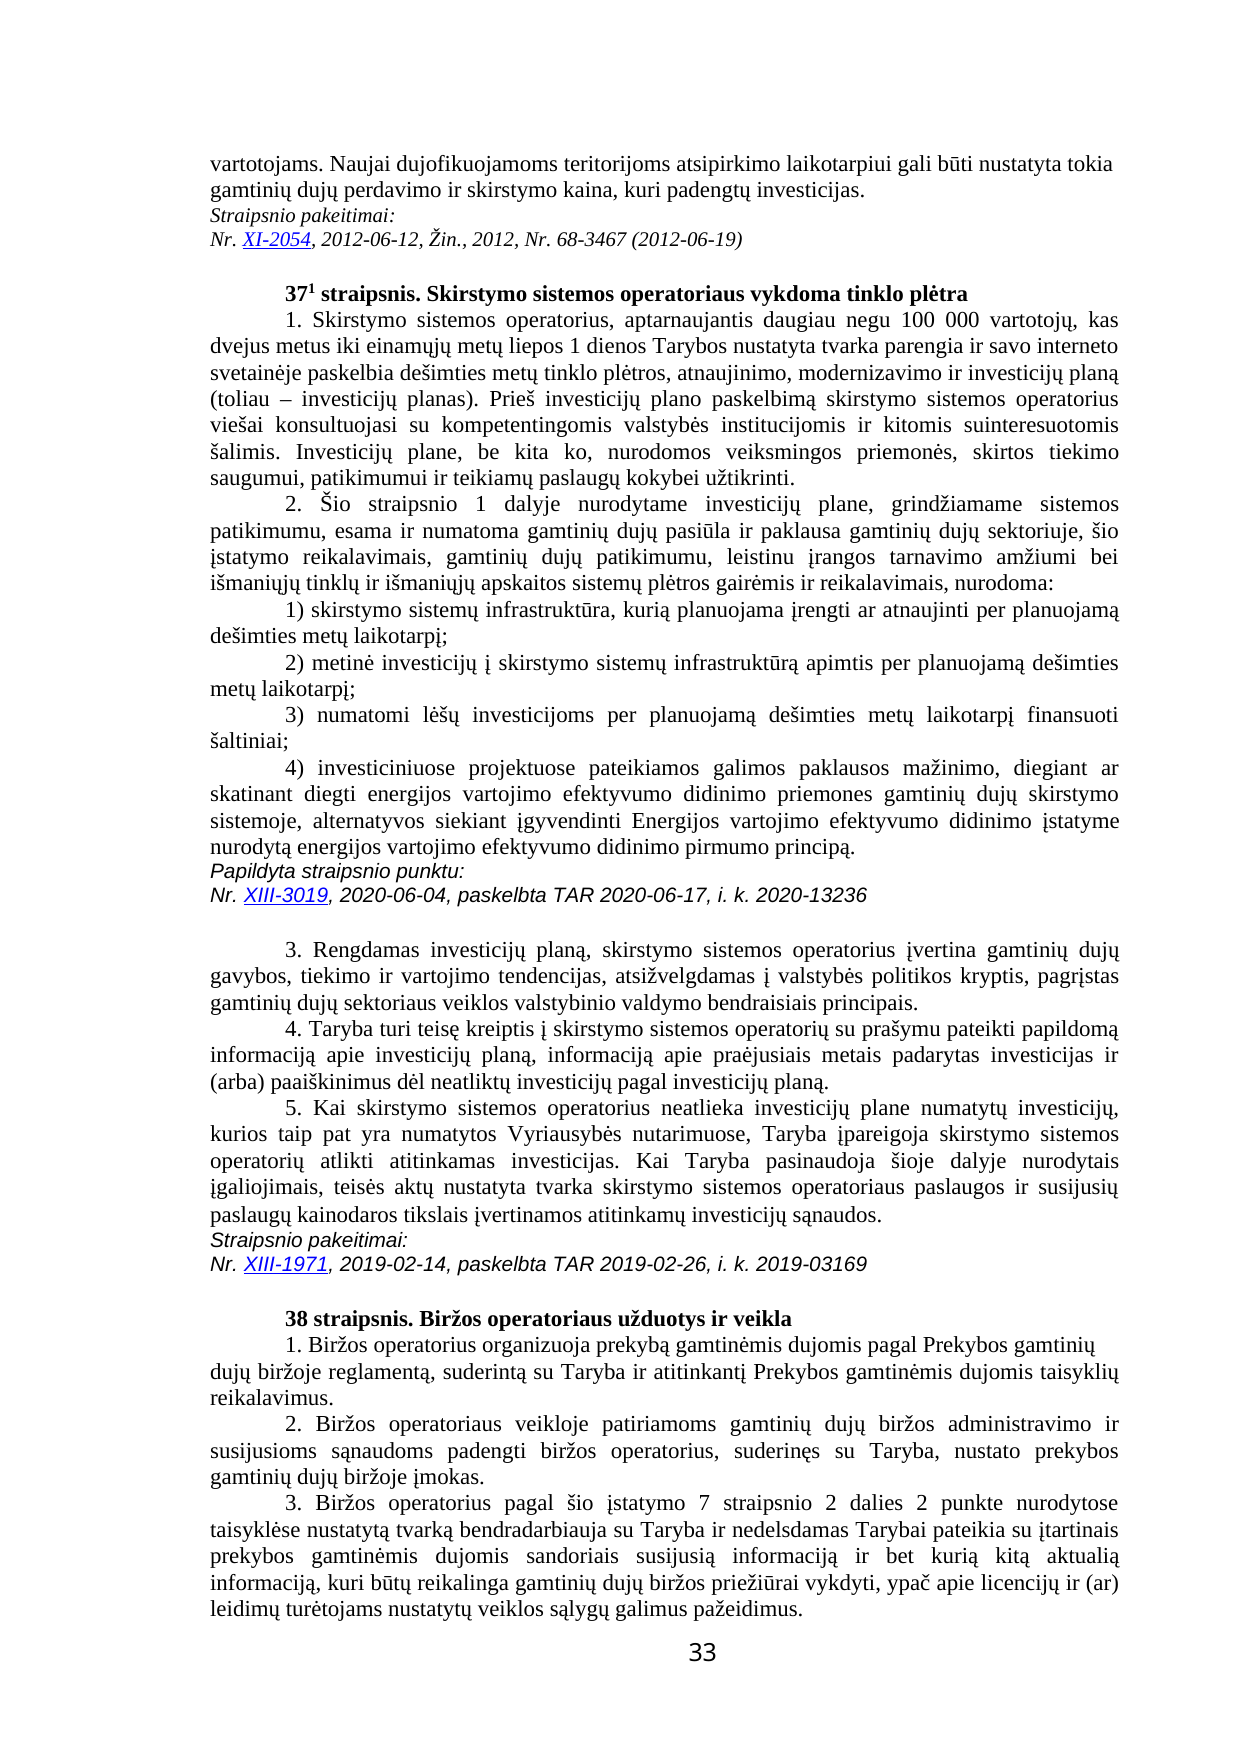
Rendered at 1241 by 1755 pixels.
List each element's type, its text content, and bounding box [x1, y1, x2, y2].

text 371 straipsnis. Skirstymo sistemos operatoriaus vykdoma tinklo plėtra [210, 279, 1120, 306]
text 5. Kai skirstymo sistemos operatorius neatlieka investicijų plane numatytų investicijų, kurios taip pat yra numatytos Vyriausybės nutarimuose, Taryba įpareigoja skirstymo sistemos operatorių atlikti atitinkamas investicijas. Kai Taryba pasinaudoja šioje dalyje nurodytais įgaliojimais, teisės aktų nustatyta tvarka skirstymo sistemos operatoriaus paslaugos ir susijusių paslaugų kainodaros tikslais įvertinamos atitinkamų investicijų sąnaudos. [210, 1094, 1120, 1228]
text 1. Skirstymo sistemos operatorius, aptarnaujantis daugiau negu 100 000 vartotojų, kas dvejus metus iki einamųjų metų liepos 1 dienos Tarybos nustatyta tvarka parengia ir savo interneto svetainėje paskelbia dešimties metų tinklo plėtros, atnaujinimo, modernizavimo ir investicijų planą (toliau – investicijų planas). Prieš investicijų plano paskelbimą skirstymo sistemos operatorius viešai konsultuojasi su kompetentingomis valstybės institucijomis ir kitomis suinteresuotomis šalimis. Investicijų plane, be kita ko, nurodomos veiksmingos priemonės, skirtos tiekimo saugumui, patikimumui ir teikiamų paslaugų kokybei užtikrinti. [210, 306, 1120, 490]
text Papildyta straipsnio punktu: [210, 859, 1120, 883]
text 2. Biržos operatoriaus veikloje patiriamoms gamtinių dujų biržos administravimo ir susijusioms sąnaudoms padengti biržos operatorius, suderinęs su Taryba, nustato prekybos gamtinių dujų biržoje įmokas. [210, 1410, 1120, 1489]
text Nr. XIII-3019, 2020-06-04, paskelbta TAR 2020-06-17, i. k. 2020-13236 [210, 883, 1120, 907]
text 2) metinė investicijų į skirstymo sistemų infrastruktūrą apimtis per planuojamą dešimties metų laikotarpį; [210, 648, 1120, 701]
text 3. Biržos operatorius pagal šio įstatymo 7 straipsnio 2 dalies 2 punkte nurodytose taisyklėse nustatytą tvarką bendradarbiauja su Taryba ir nedelsdamas Tarybai pateikia su įtartinais prekybos gamtinėmis dujomis sandoriais susijusią informaciją ir bet kurią kitą aktualią informaciją, kuri būtų reikalinga gamtinių dujų biržos priežiūrai vykdyti, ypač apie licencijų ir (ar) leidimų turėtojams nustatytų veiklos sąlygų galimus pažeidimus. [210, 1489, 1120, 1621]
text 2. Šio straipsnio 1 dalyje nurodytame investicijų plane, grindžiamame sistemos patikimumu, esama ir numatoma gamtinių dujų pasiūla ir paklausa gamtinių dujų sektoriuje, šio įstatymo reikalavimais, gamtinių dujų patikimumu, leistinu įrangos tarnavimo amžiumi bei išmaniųjų tinklų ir išmaniųjų apskaitos sistemų plėtros gairėmis ir reikalavimais, nurodoma: [210, 490, 1120, 596]
text Nr. XI-2054, 2012-06-12, Žin., 2012, Nr. 68-3467 (2012-06-19) [210, 227, 1120, 251]
text 3) numatomi lėšų investicijoms per planuojamą dešimties metų laikotarpį finansuoti šaltiniai; [210, 701, 1120, 754]
text Straipsnio pakeitimai: [210, 203, 1120, 227]
text 1) skirstymo sistemų infrastruktūra, kurią planuojama įrengti ar atnaujinti per planuojamą dešimties metų laikotarpį; [210, 596, 1120, 648]
text dujų biržoje reglamentą, suderintą su Taryba ir atitinkantį Prekybos gamtinėmis dujomis taisyklių reikalavimus. [210, 1358, 1120, 1410]
text 38 straipsnis. Biržos operatoriaus užduotys ir veikla [210, 1305, 1120, 1331]
text Straipsnio pakeitimai: [210, 1228, 1120, 1252]
text vartotojams. Naujai dujofikuojamoms teritorijoms atsipirkimo laikotarpiui gali būti nustatyta tokia gamtinių dujų perdavimo ir skirstymo kaina, kuri padengtų investicijas. [210, 150, 1114, 203]
text 1. Biržos operatorius organizuoja prekybą gamtinėmis dujomis pagal Prekybos gamtinių [210, 1331, 1120, 1358]
text 4. Taryba turi teisę kreiptis į skirstymo sistemos operatorių su prašymu pateikti papildomą informaciją apie investicijų planą, informaciją apie praėjusiais metais padarytas investicijas ir (arba) paaiškinimus dėl neatliktų investicijų pagal investicijų planą. [210, 1015, 1120, 1094]
text 3. Rengdamas investicijų planą, skirstymo sistemos operatorius įvertina gamtinių dujų gavybos, tiekimo ir vartojimo tendencijas, atsižvelgdamas į valstybės politikos kryptis, pagrįstas gamtinių dujų sektoriaus veiklos valstybinio valdymo bendraisiais principais. [210, 936, 1120, 1015]
text 4) investiciniuose projektuose pateikiamos galimos paklausos mažinimo, diegiant ar skatinant diegti energijos vartojimo efektyvumo didinimo priemones gamtinių dujų skirstymo sistemoje, alternatyvos siekiant įgyvendinti Energijos vartojimo efektyvumo didinimo įstatyme nurodytą energijos vartojimo efektyvumo didinimo pirmumo principą. [210, 754, 1120, 859]
text Nr. XIII-1971, 2019-02-14, paskelbta TAR 2019-02-26, i. k. 2019-03169 [210, 1252, 1120, 1276]
